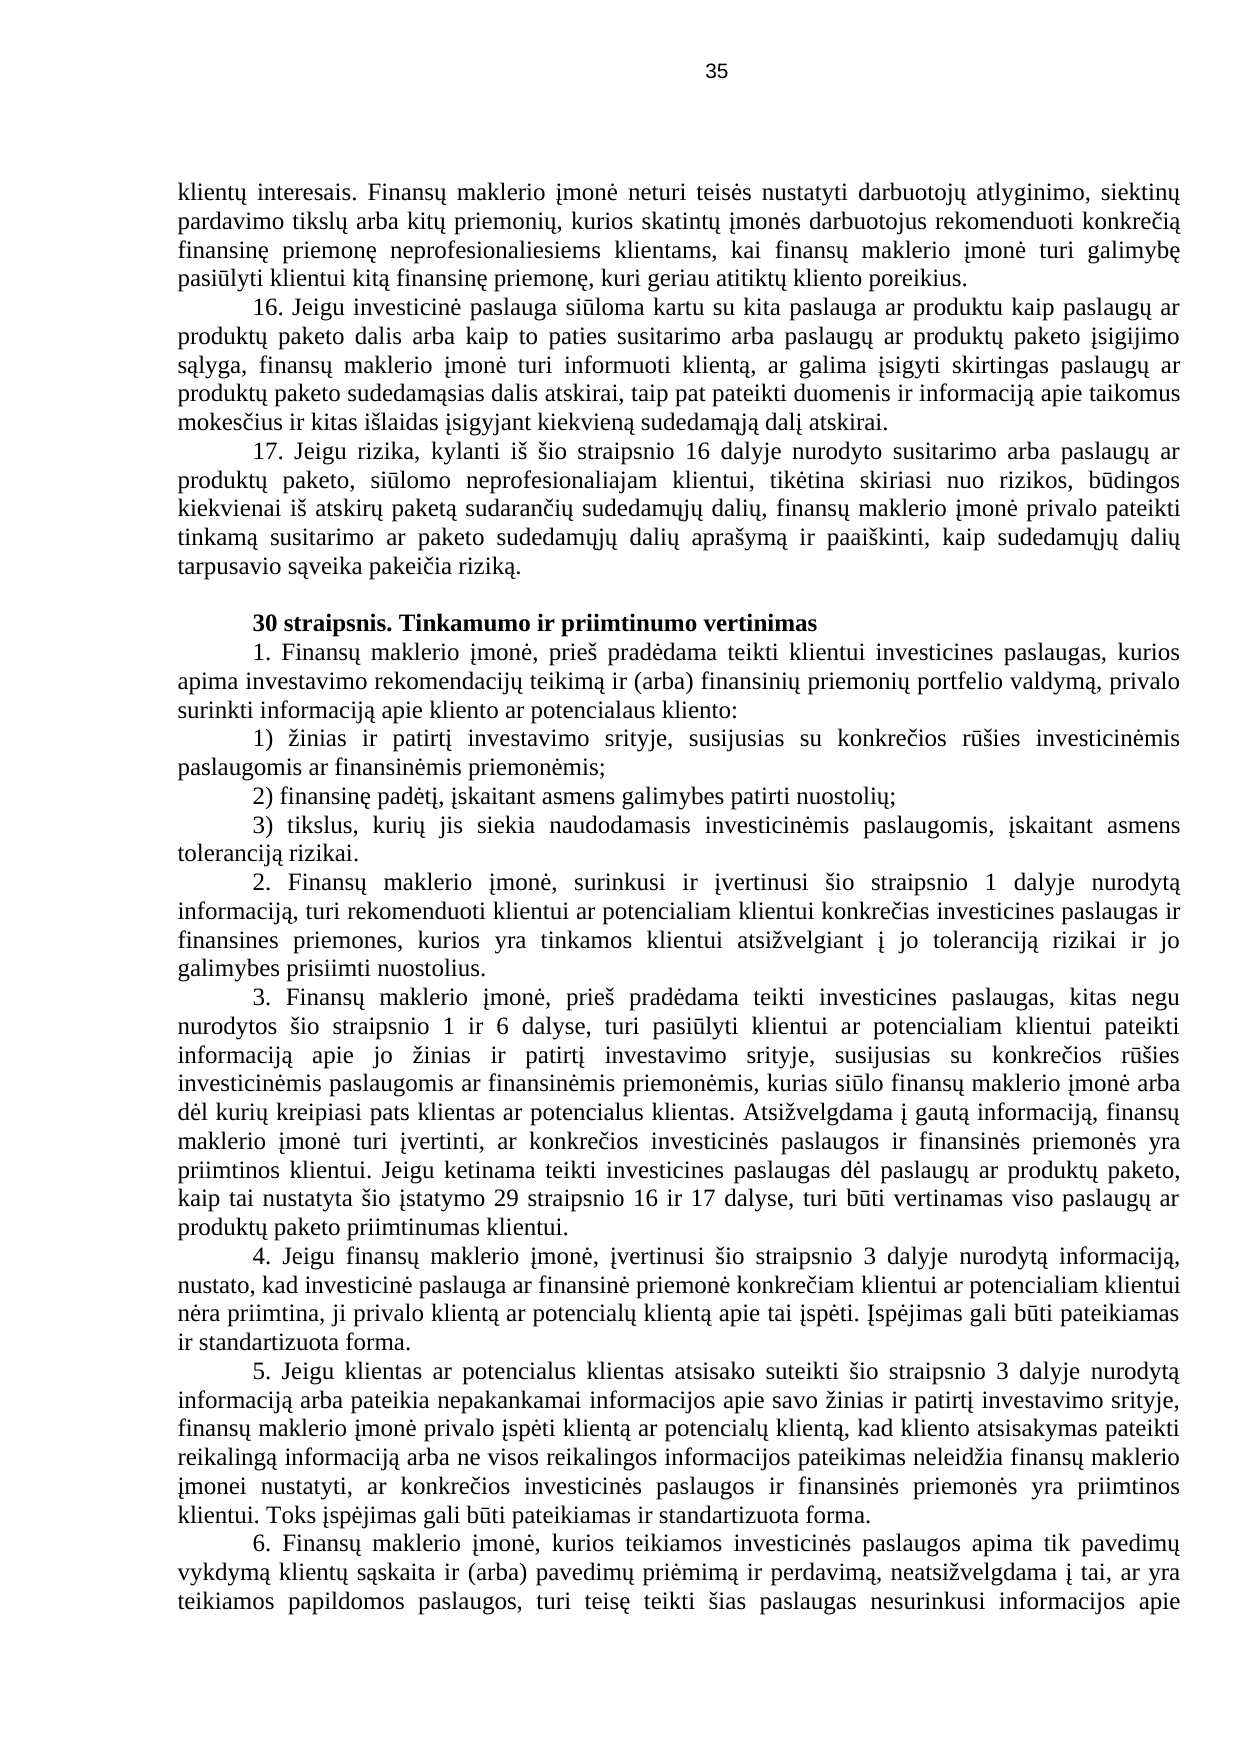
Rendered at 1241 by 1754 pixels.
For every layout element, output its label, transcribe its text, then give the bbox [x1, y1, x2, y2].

text 6. Finansų maklerio įmonė, kurios teikiamos investicinės paslaugos apima tik pavedimų vykdymą klientų sąskaita ir (arba) pavedimų priėmimą ir perdavimą, neatsižvelgdama į tai, ar yra teikiamos papildomos paslaugos, turi teisę teikti šias paslaugas nesurinkusi informacijos apie [177, 1528, 1181, 1615]
text 2. Finansų maklerio įmonė, surinkusi ir įvertinusi šio straipsnio 1 dalyje nurodytą informaciją, turi rekomenduoti klientui ar potencialiam klientui konkrečias investicines paslaugas ir finansines priemones, kurios yra tinkamos klientui atsižvelgiant į jo toleranciją rizikai ir jo galimybes prisiimti nuostolius. [177, 867, 1181, 982]
text 3) tikslus, kurių jis siekia naudodamasis investicinėmis paslaugomis, įskaitant asmens toleranciją rizikai. [177, 810, 1181, 867]
text 30 straipsnis. Tinkamumo ir priimtinumo vertinimas [177, 608, 1181, 637]
text 5. Jeigu klientas ar potencialus klientas atsisako suteikti šio straipsnio 3 dalyje nurodytą informaciją arba pateikia nepakankamai informacijos apie savo žinias ir patirtį investavimo srityje, finansų maklerio įmonė privalo įspėti klientą ar potencialų klientą, kad kliento atsisakymas pateikti reikalingą informaciją arba ne visos reikalingos informacijos pateikimas neleidžia finansų maklerio įmonei nustatyti, ar konkrečios investicinės paslaugos ir finansinės priemonės yra priimtinos klientui. Toks įspėjimas gali būti pateikiamas ir standartizuota forma. [177, 1356, 1181, 1528]
text klientų interesais. Finansų maklerio įmonė neturi teisės nustatyti darbuotojų atlyginimo, siektinų pardavimo tikslų arba kitų priemonių, kurios skatintų įmonės darbuotojus rekomenduoti konkrečią finansinę priemonę neprofesionaliesiems klientams, kai finansų maklerio įmonė turi galimybę pasiūlyti klientui kitą finansinę priemonę, kuri geriau atitiktų kliento poreikius. [177, 177, 1181, 292]
text 4. Jeigu finansų maklerio įmonė, įvertinusi šio straipsnio 3 dalyje nurodytą informaciją, nustato, kad investicinė paslauga ar finansinė priemonė konkrečiam klientui ar potencialiam klientui nėra priimtina, ji privalo klientą ar potencialų klientą apie tai įspėti. Įspėjimas gali būti pateikiamas ir standartizuota forma. [177, 1241, 1181, 1356]
text 1. Finansų maklerio įmonė, prieš pradėdama teikti klientui investicines paslaugas, kurios apima investavimo rekomendacijų teikimą ir (arba) finansinių priemonių portfelio valdymą, privalo surinkti informaciją apie kliento ar potencialaus kliento: [177, 637, 1181, 723]
text 16. Jeigu investicinė paslauga siūloma kartu su kita paslauga ar produktu kaip paslaugų ar produktų paketo dalis arba kaip to paties susitarimo arba paslaugų ar produktų paketo įsigijimo sąlyga, finansų maklerio įmonė turi informuoti klientą, ar galima įsigyti skirtingas paslaugų ar produktų paketo sudedamąsias dalis atskirai, taip pat pateikti duomenis ir informaciją apie taikomus mokesčius ir kitas išlaidas įsigyjant kiekvieną sudedamąją dalį atskirai. [177, 292, 1181, 436]
text 17. Jeigu rizika, kylanti iš šio straipsnio 16 dalyje nurodyto susitarimo arba paslaugų ar produktų paketo, siūlomo neprofesionaliajam klientui, tikėtina skiriasi nuo rizikos, būdingos kiekvienai iš atskirų paketą sudarančių sudedamųjų dalių, finansų maklerio įmonė privalo pateikti tinkamą susitarimo ar paketo sudedamųjų dalių aprašymą ir paaiškinti, kaip sudedamųjų dalių tarpusavio sąveika pakeičia riziką. [177, 436, 1181, 580]
text 3. Finansų maklerio įmonė, prieš pradėdama teikti investicines paslaugas, kitas negu nurodytos šio straipsnio 1 ir 6 dalyse, turi pasiūlyti klientui ar potencialiam klientui pateikti informaciją apie jo žinias ir patirtį investavimo srityje, susijusias su konkrečios rūšies investicinėmis paslaugomis ar finansinėmis priemonėmis, kurias siūlo finansų maklerio įmonė arba dėl kurių kreipiasi pats klientas ar potencialus klientas. Atsižvelgdama į gautą informaciją, finansų maklerio įmonė turi įvertinti, ar konkrečios investicinės paslaugos ir finansinės priemonės yra priimtinos klientui. Jeigu ketinama teikti investicines paslaugas dėl paslaugų ar produktų paketo, kaip tai nustatyta šio įstatymo 29 straipsnio 16 ir 17 dalyse, turi būti vertinamas viso paslaugų ar produktų paketo priimtinumas klientui. [177, 982, 1181, 1241]
text 1) žinias ir patirtį investavimo srityje, susijusias su konkrečios rūšies investicinėmis paslaugomis ar finansinėmis priemonėmis; [177, 723, 1181, 781]
text 2) finansinę padėtį, įskaitant asmens galimybes patirti nuostolių; [177, 781, 1181, 810]
